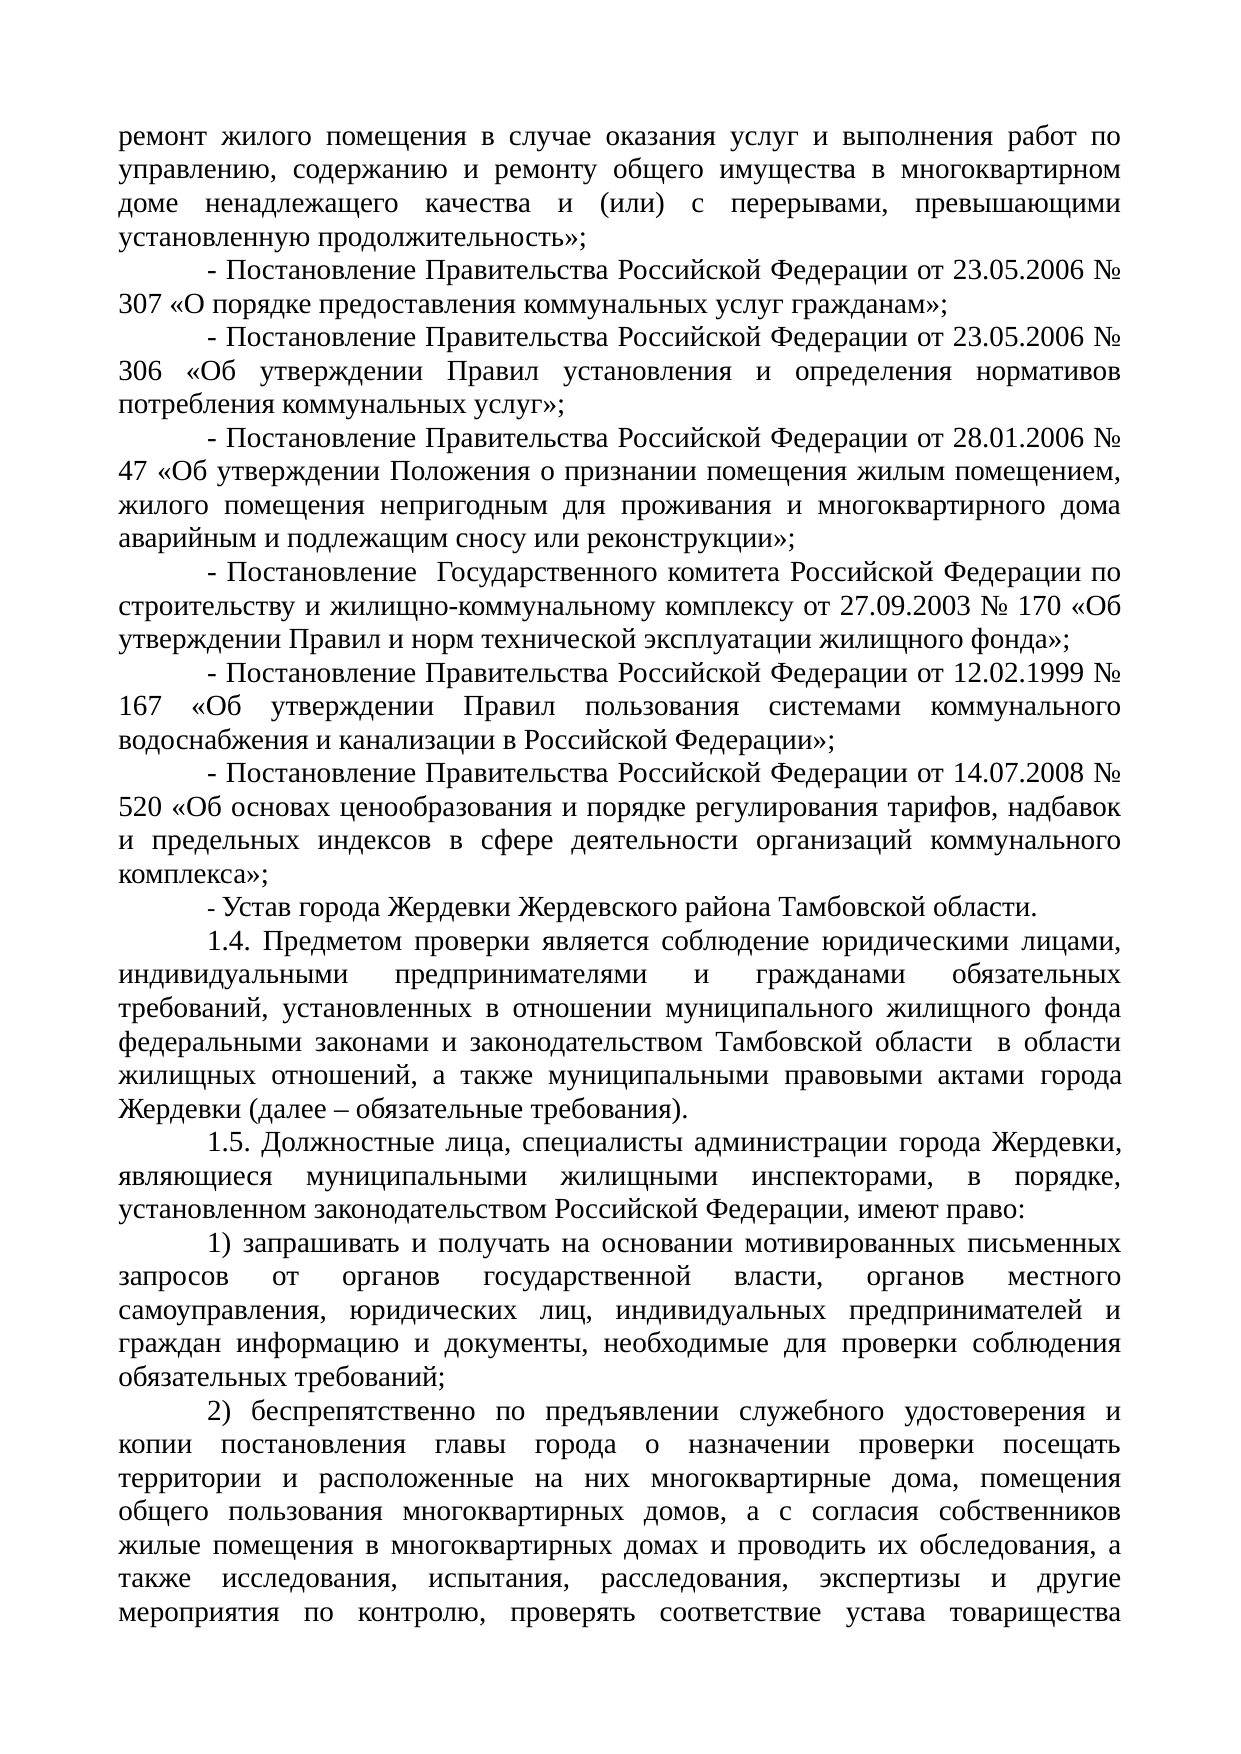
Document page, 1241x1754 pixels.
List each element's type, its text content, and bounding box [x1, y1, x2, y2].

text - Постановление Правительства Российской Федерации от 23.05.2006 № 307 «О порядке предоставления коммунальных услуг гражданам»; [118, 252, 1122, 319]
text 1.4. Предметом проверки является соблюдение юридическими лицами, индивидуальными предпринимателями и гражданами обязательных требований, установленных в отношении муниципального жилищного фонда федеральными законами и законодательством Тамбовской области в области жилищных отношений, а также муниципальными правовыми актами города Жердевки (далее – обязательные требования). [118, 923, 1122, 1124]
text - Постановление Правительства Российской Федерации от 12.02.1999 № 167 «Об утверждении Правил пользования системами коммунального водоснабжения и канализации в Российской Федерации»; [118, 655, 1122, 755]
text - Постановление Государственного комитета Российской Федерации по строительству и жилищно-коммунальному комплексу от 27.09.2003 № 170 «Об утверждении Правил и норм технической эксплуатации жилищного фонда»; [118, 554, 1122, 655]
text - Устав города Жердевки Жердевского района Тамбовской области. [118, 889, 1122, 923]
text 2) беспрепятственно по предъявлении служебного удостоверения и копии постановления главы города о назначении проверки посещать территории и расположенные на них многоквартирные дома, помещения общего пользования многоквартирных домов, а с согласия собственников жилые помещения в многоквартирных домах и проводить их обследования, а также исследования, испытания, расследования, экспертизы и другие мероприятия по контролю, проверять соответствие устава товарищества [118, 1393, 1122, 1627]
text - Постановление Правительства Российской Федерации от 28.01.2006 № 47 «Об утверждении Положения о признании помещения жилым помещением, жилого помещения непригодным для проживания и многоквартирного дома аварийным и подлежащим сносу или реконструкции»; [118, 420, 1122, 554]
text - Постановление Правительства Российской Федерации от 14.07.2008 № 520 «Об основах ценообразования и порядке регулирования тарифов, надбавок и предельных индексов в сфере деятельности организаций коммунального комплекса»; [118, 755, 1122, 889]
text 1) запрашивать и получать на основании мотивированных письменных запросов от органов государственной власти, органов местного самоуправления, юридических лиц, индивидуальных предпринимателей и граждан информацию и документы, необходимые для проверки соблюдения обязательных требований; [118, 1225, 1122, 1393]
text ремонт жилого помещения в случае оказания услуг и выполнения работ по управлению, содержанию и ремонту общего имущества в многоквартирном доме ненадлежащего качества и (или) с перерывами, превышающими установленную продолжительность»; [118, 118, 1122, 252]
text - Постановление Правительства Российской Федерации от 23.05.2006 № 306 «Об утверждении Правил установления и определения нормативов потребления коммунальных услуг»; [118, 319, 1122, 420]
text 1.5. Должностные лица, специалисты администрации города Жердевки, являющиеся муниципальными жилищными инспекторами, в порядке, установленном законодательством Российской Федерации, имеют право: [118, 1124, 1122, 1225]
